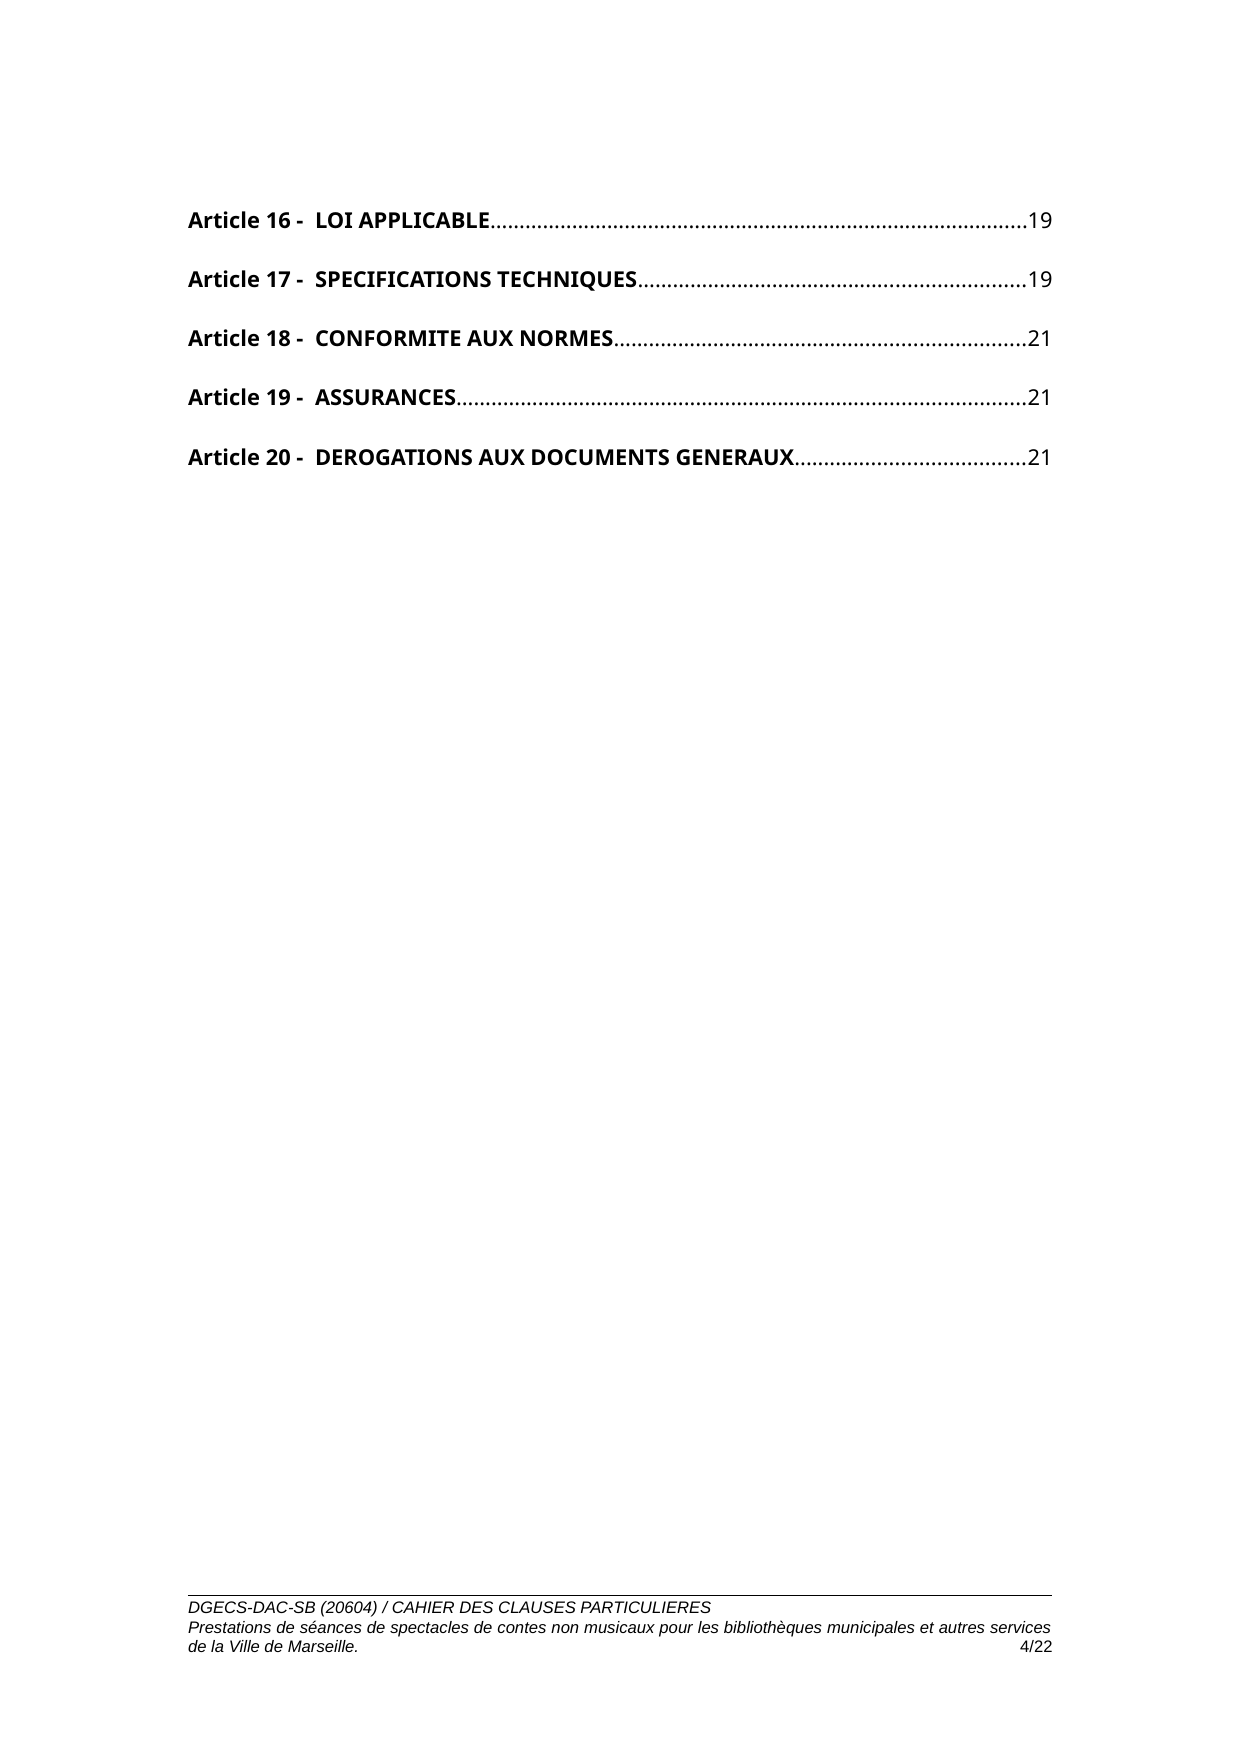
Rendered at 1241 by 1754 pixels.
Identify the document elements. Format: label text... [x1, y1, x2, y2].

text Article 18 - CONFORMITE AUX NORMES 21 [188, 323, 1052, 353]
text Article 17 - SPECIFICATIONS TECHNIQUES 19 [188, 264, 1052, 294]
text Article 16 - LOI APPLICABLE 19 [188, 204, 1052, 234]
text Article 20 - DEROGATIONS AUX DOCUMENTS GENERAUX 21 [188, 442, 1052, 471]
text Article 19 - ASSURANCES 21 [188, 382, 1052, 412]
